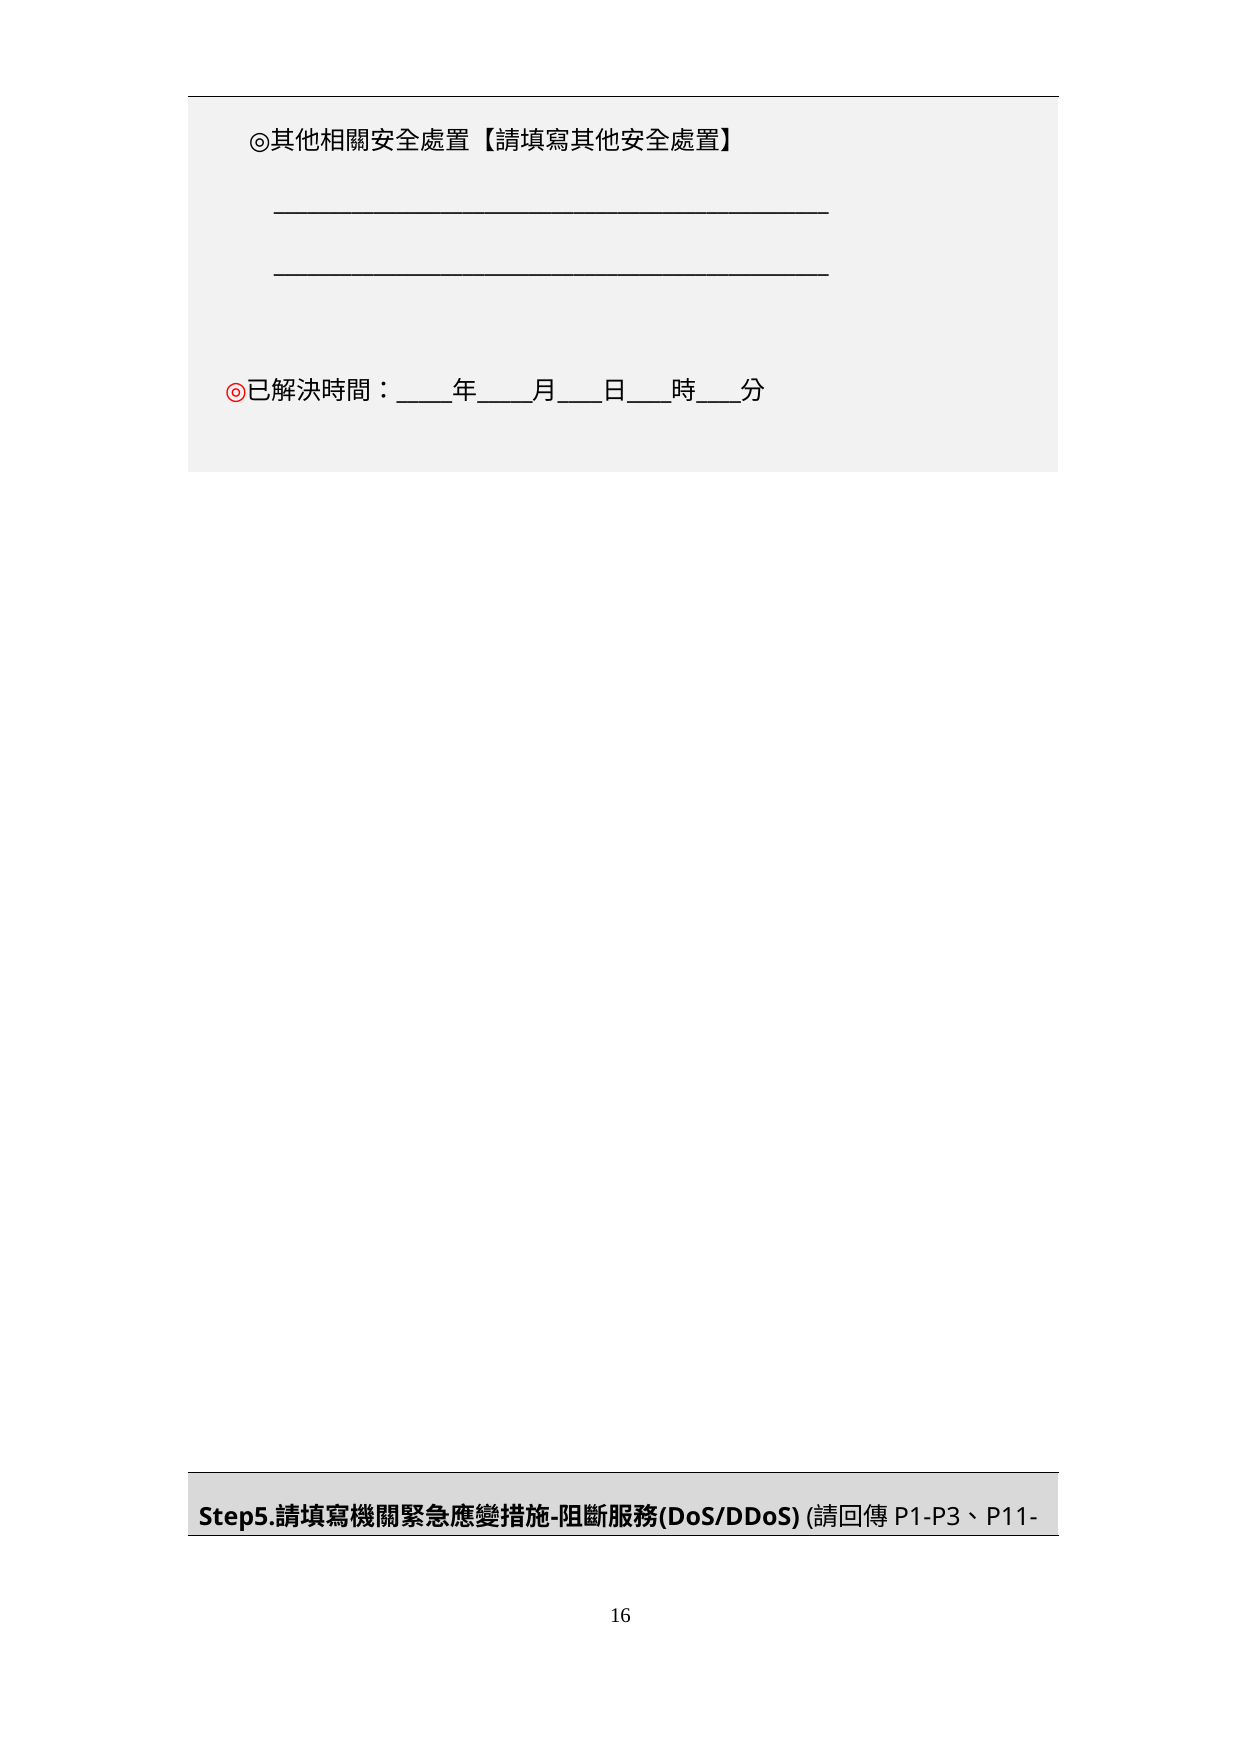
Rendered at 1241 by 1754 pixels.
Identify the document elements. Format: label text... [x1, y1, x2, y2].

table_header Step5.請填寫機關緊急應變措施-阻斷服務(DoS/DDoS) (請回傳P1-P3、P11- [188, 1473, 1058, 1535]
table_cell 六、事件調查與處理： ◎受害資訊設備數量：電腦總計_____臺；伺服器總計_______臺 ◎IP位址(IP Address)(無；可免填) 外部IP：______________________________ 內部IP：______________________________ ◎網際網路位址（Web-URL）(無；可免填)：_____________________ ◎作業系統名稱、版本： □Windows系列 □Linux系列 □其他作業平台 版本：____________ ◎已裝置之安全機制： □防火牆 □防毒軟體 □入侵偵測系統 □入侵防禦系統 □其他：_____ ◎受害系統是否通過資安管理認證(ISMS)：□是 □否 ◎事件發生原因〈單選〉 〈社交工程作業系統漏洞弱密碼應用程式漏洞網站設計不當 系統遭入侵其他_______〉【請說明事件調查情況】 __________________________________________________ __________________________________________________ ◎補強措施〈複選〉 補強系統/程式安全設定〈複選〉 已完成評估變更透過受害主機登入應用系統密碼之必要性(如：使用受害主機登入之網域帳號密碼、公務系統帳號密碼、郵件帳號密碼等) (必填) 已完成評估變更受害主機中所有帳號密碼之必要性(含本機管理者) (必填) 已完成檢視/更新受害主機系統與所有應用程式至最新版本(必填)【請說明主要更新之程式名稱，如無須更新，請填寫「皆已更新至最新版本」】 ________________________________________________ ________________________________________________ 關閉郵件伺服器Open Relay功能 關閉網路芳鄰功能 資安管理與教育訓練(複選) 重新檢視機關網路架構適切性 機關內部全面性安全檢測 加強內部同仁資安教育訓練 修正內部資安防護計畫 ◎其他相關安全處置【請填寫其他安全處置】 __________________________________________________ __________________________________________________ ◎已解決時間：_____年_____月____日____時____分 [188, 97, 1058, 472]
